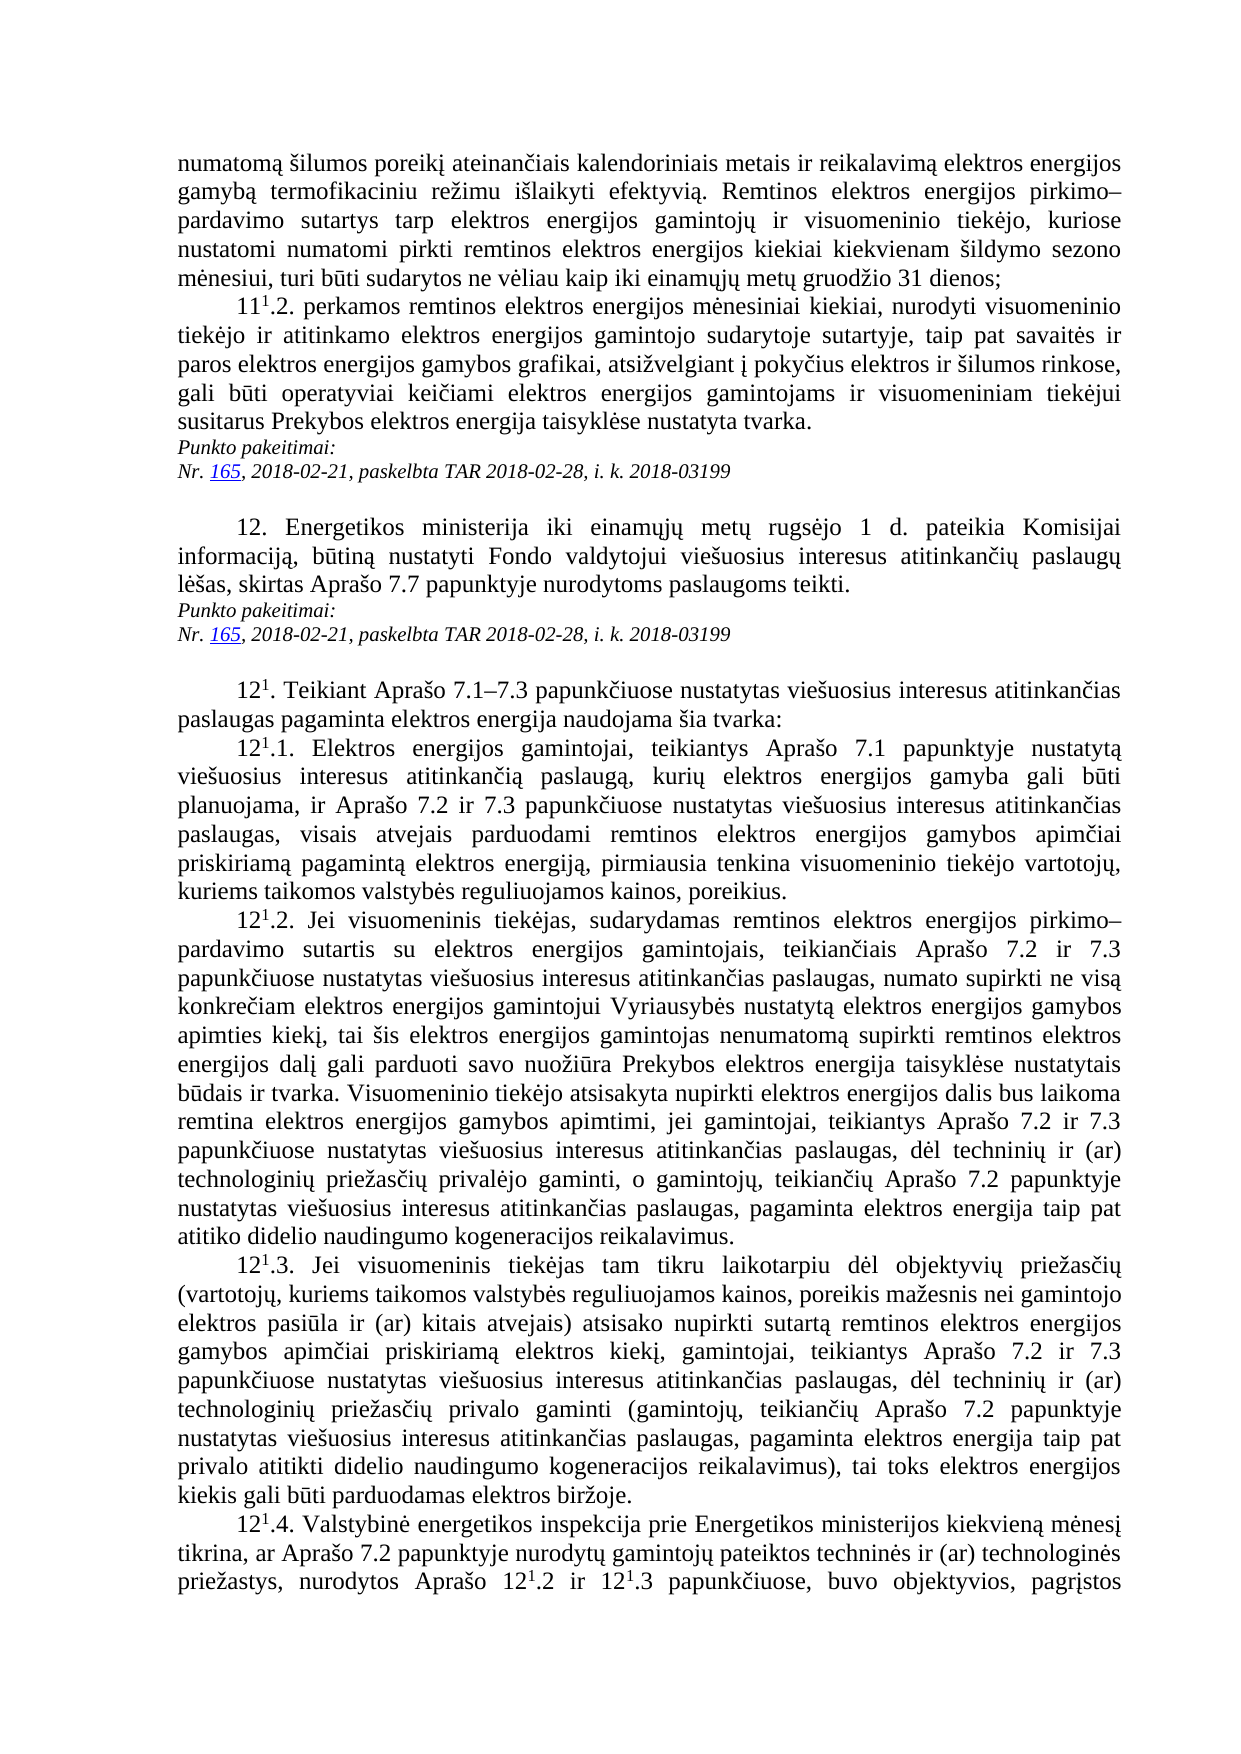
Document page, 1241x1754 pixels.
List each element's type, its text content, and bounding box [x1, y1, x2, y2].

text Punkto pakeitimai: [177, 598, 1122, 622]
text 121.1. Elektros energijos gamintojai, teikiantys Aprašo 7.1 papunktyje nustatytą viešuosius interesus atitinkančią paslaugą, kurių elektros energijos gamyba gali būti planuojama, ir Aprašo 7.2 ir 7.3 papunkčiuose nustatytas viešuosius interesus atitinkančias paslaugas, visais atvejais parduodami remtinos elektros energijos gamybos apimčiai priskiriamą pagamintą elektros energiją, pirmiausia tenkina visuomeninio tiekėjo vartotojų, kuriems taikomos valstybės reguliuojamos kainos, poreikius. [177, 733, 1122, 905]
text 121.2. Jei visuomeninis tiekėjas, sudarydamas remtinos elektros energijos pirkimo–pardavimo sutartis su elektros energijos gamintojais, teikiančiais Aprašo 7.2 ir 7.3 papunkčiuose nustatytas viešuosius interesus atitinkančias paslaugas, numato supirkti ne visą konkrečiam elektros energijos gamintojui Vyriausybės nustatytą elektros energijos gamybos apimties kiekį, tai šis elektros energijos gamintojas nenumatomą supirkti remtinos elektros energijos dalį gali parduoti savo nuožiūra Prekybos elektros energija taisyklėse nustatytais būdais ir tvarka. Visuomeninio tiekėjo atsisakyta nupirkti elektros energijos dalis bus laikoma remtina elektros energijos gamybos apimtimi, jei gamintojai, teikiantys Aprašo 7.2 ir 7.3 papunkčiuose nustatytas viešuosius interesus atitinkančias paslaugas, dėl techninių ir (ar) technologinių priežasčių privalėjo gaminti, o gamintojų, teikiančių Aprašo 7.2 papunktyje nustatytas viešuosius interesus atitinkančias paslaugas, pagaminta elektros energija taip pat atitiko didelio naudingumo kogeneracijos reikalavimus. [177, 905, 1122, 1250]
text 121. Teikiant Aprašo 7.1–7.3 papunkčiuose nustatytas viešuosius interesus atitinkančias paslaugas pagaminta elektros energija naudojama šia tvarka: [177, 675, 1122, 733]
text numatomą šilumos poreikį ateinančiais kalendoriniais metais ir reikalavimą elektros energijos gamybą termofikaciniu režimu išlaikyti efektyvią. Remtinos elektros energijos pirkimo–pardavimo sutartys tarp elektros energijos gamintojų ir visuomeninio tiekėjo, kuriose nustatomi numatomi pirkti remtinos elektros energijos kiekiai kiekvienam šildymo sezono mėnesiui, turi būti sudarytos ne vėliau kaip iki einamųjų metų gruodžio 31 dienos; [177, 148, 1122, 291]
text Punkto pakeitimai: [177, 435, 1122, 459]
text 12. Energetikos ministerija iki einamųjų metų rugsėjo 1 d. pateikia Komisijai informaciją, būtiną nustatyti Fondo valdytojui viešuosius interesus atitinkančių paslaugų lėšas, skirtas Aprašo 7.7 papunktyje nurodytoms paslaugoms teikti. [177, 512, 1122, 598]
text Nr. 165, 2018-02-21, paskelbta TAR 2018-02-28, i. k. 2018-03199 [177, 459, 1122, 483]
text 111.2. perkamos remtinos elektros energijos mėnesiniai kiekiai, nurodyti visuomeninio tiekėjo ir atitinkamo elektros energijos gamintojo sudarytoje sutartyje, taip pat savaitės ir paros elektros energijos gamybos grafikai, atsižvelgiant į pokyčius elektros ir šilumos rinkose, gali būti operatyviai keičiami elektros energijos gamintojams ir visuomeniniam tiekėjui susitarus Prekybos elektros energija taisyklėse nustatyta tvarka. [177, 291, 1122, 435]
text Nr. 165, 2018-02-21, paskelbta TAR 2018-02-28, i. k. 2018-03199 [177, 622, 1122, 646]
text 121.3. Jei visuomeninis tiekėjas tam tikru laikotarpiu dėl objektyvių priežasčių (vartotojų, kuriems taikomos valstybės reguliuojamos kainos, poreikis mažesnis nei gamintojo elektros pasiūla ir (ar) kitais atvejais) atsisako nupirkti sutartą remtinos elektros energijos gamybos apimčiai priskiriamą elektros kiekį, gamintojai, teikiantys Aprašo 7.2 ir 7.3 papunkčiuose nustatytas viešuosius interesus atitinkančias paslaugas, dėl techninių ir (ar) technologinių priežasčių privalo gaminti (gamintojų, teikiančių Aprašo 7.2 papunktyje nustatytas viešuosius interesus atitinkančias paslaugas, pagaminta elektros energija taip pat privalo atitikti didelio naudingumo kogeneracijos reikalavimus), tai toks elektros energijos kiekis gali būti parduodamas elektros biržoje. [177, 1250, 1122, 1509]
text 121.4. Valstybinė energetikos inspekcija prie Energetikos ministerijos kiekvieną mėnesį tikrina, ar Aprašo 7.2 papunktyje nurodytų gamintojų pateiktos techninės ir (ar) technologinės priežastys, nurodytos Aprašo 121.2 ir 121.3 papunkčiuose, buvo objektyvios, pagrįstos [177, 1509, 1122, 1595]
